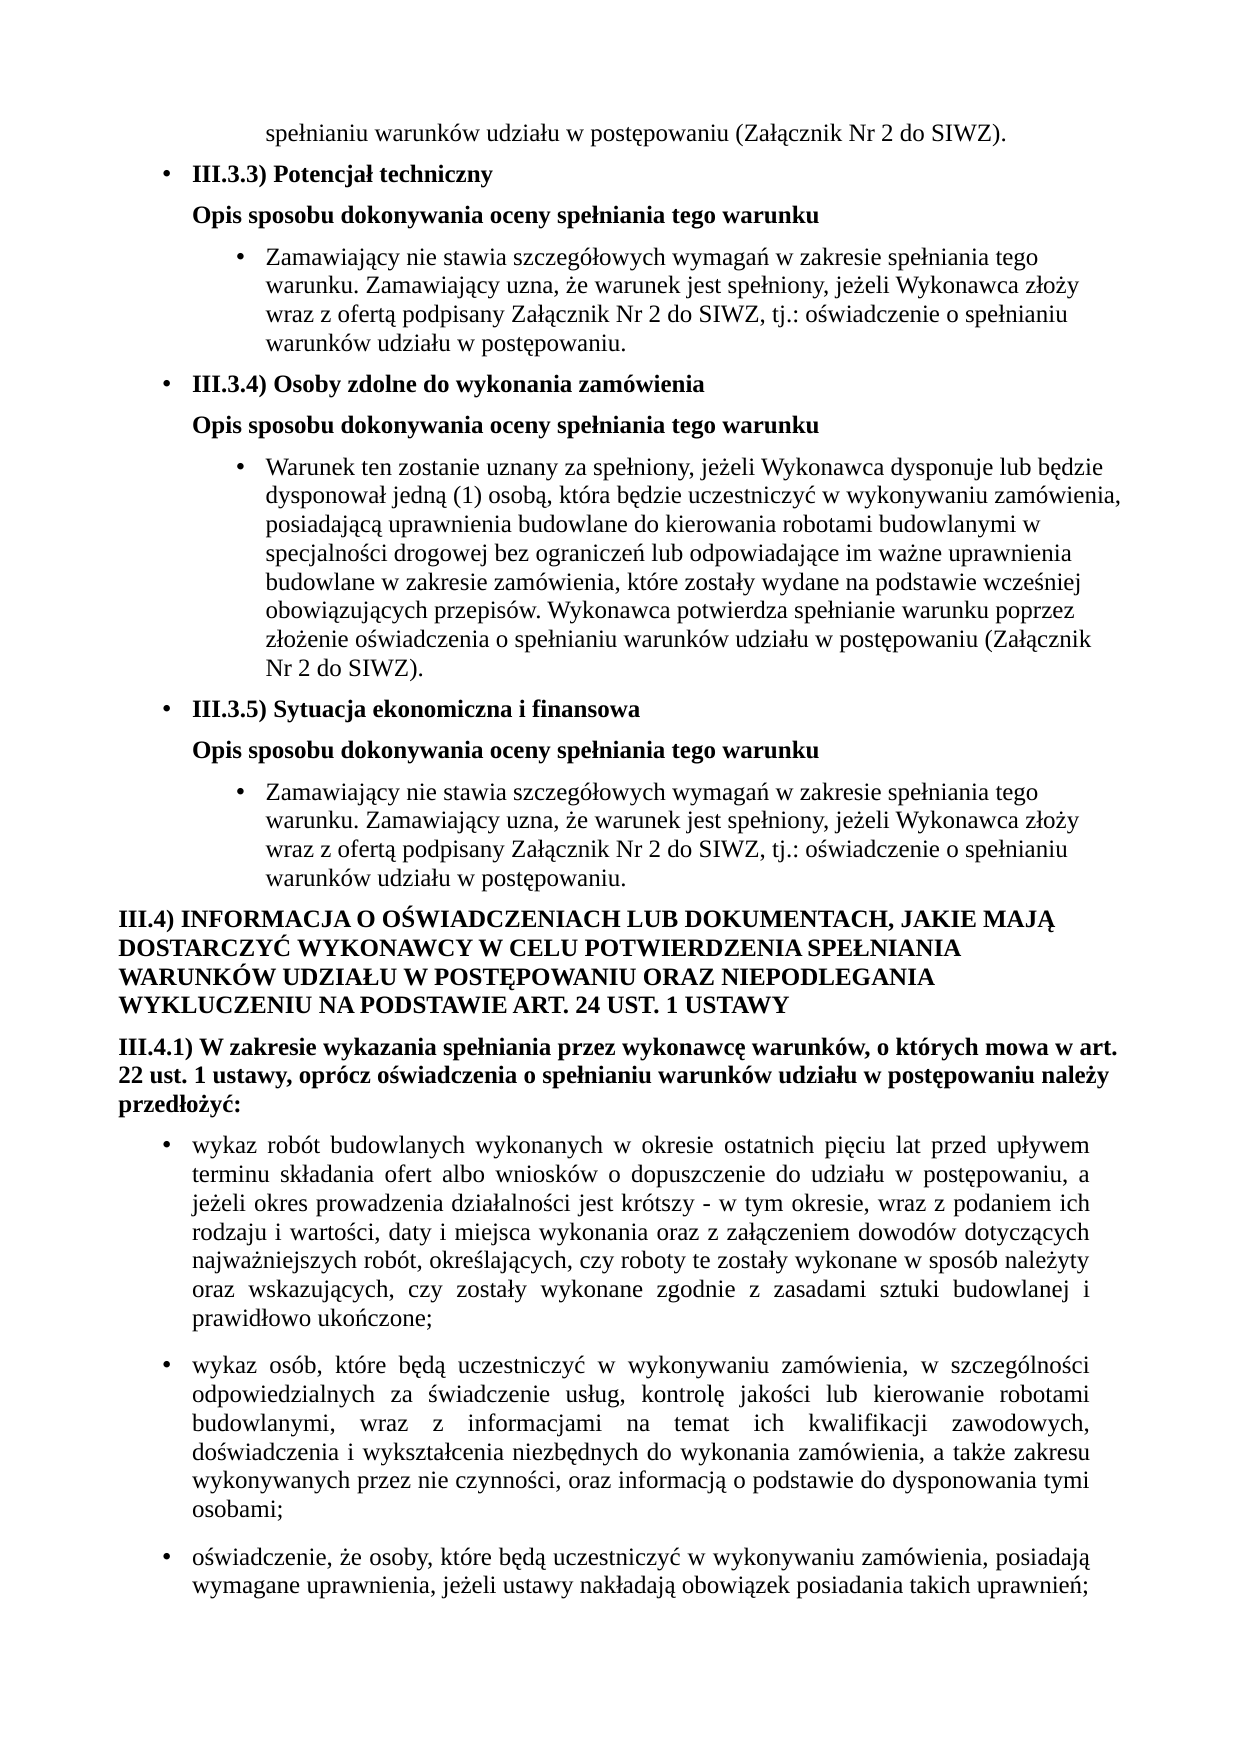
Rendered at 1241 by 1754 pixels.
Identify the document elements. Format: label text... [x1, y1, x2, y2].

list Zamawiający nie stawia szczegółowych wymagań w zakresie spełniania tego warunku. Zamawiający uzna, że warunek jest spełniony, jeżeli Wykonawca złoży wraz z ofertą podpisany Załącznik Nr 2 do SIWZ, tj.: oświadczenie o spełnianiu warunków udziału w postępowaniu. [236, 242, 1122, 357]
list III.3.3) Potencjał techniczny [162, 159, 1122, 188]
list III.3.4) Osoby zdolne do wykonania zamówienia [162, 369, 1122, 398]
text III.4.1) W zakresie wykazania spełniania przez wykonawcę warunków, o których mowa w art. 22 ust. 1 ustawy, oprócz oświadczenia o spełnianiu warunków udziału w postępowaniu należy przedłożyć: [118, 1032, 1122, 1118]
list oświadczenie, że osoby, które będą uczestniczyć w wykonywaniu zamówienia, posiadają wymagane uprawnienia, jeżeli ustawy nakładają obowiązek posiadania takich uprawnień; [162, 1542, 1091, 1599]
list wykaz robót budowlanych wykonanych w okresie ostatnich pięciu lat przed upływem terminu składania ofert albo wniosków o dopuszczenie do udziału w postępowaniu, a jeżeli okres prowadzenia działalności jest krótszy - w tym okresie, wraz z podaniem ich rodzaju i wartości, daty i miejsca wykonania oraz z załączeniem dowodów dotyczących najważniejszych robót, określających, czy roboty te zostały wykonane w sposób należyty oraz wskazujących, czy zostały wykonane zgodnie z zasadami sztuki budowlanej i prawidłowo ukończone; [162, 1131, 1091, 1332]
list spełnianiu warunków udziału w postępowaniu (Załącznik Nr 2 do SIWZ). [236, 118, 1122, 147]
list III.3.5) Sytuacja ekonomiczna i finansowa [162, 694, 1122, 723]
list Opis sposobu dokonywania oceny spełniania tego warunku [162, 736, 1122, 764]
list Opis sposobu dokonywania oceny spełniania tego warunku [162, 411, 1122, 439]
list Warunek ten zostanie uznany za spełniony, jeżeli Wykonawca dysponuje lub będzie dysponował jedną (1) osobą, która będzie uczestniczyć w wykonywaniu zamówienia, posiadającą uprawnienia budowlane do kierowania robotami budowlanymi w specjalności drogowej bez ograniczeń lub odpowiadające im ważne uprawnienia budowlane w zakresie zamówienia, które zostały wydane na podstawie wcześniej obowiązujących przepisów. Wykonawca potwierdza spełnianie warunku poprzez złożenie oświadczenia o spełnianiu warunków udziału w postępowaniu (Załącznik Nr 2 do SIWZ). [236, 452, 1122, 682]
list Opis sposobu dokonywania oceny spełniania tego warunku [162, 201, 1122, 229]
list wykaz osób, które będą uczestniczyć w wykonywaniu zamówienia, w szczególności odpowiedzialnych za świadczenie usług, kontrolę jakości lub kierowanie robotami budowlanymi, wraz z informacjami na temat ich kwalifikacji zawodowych, doświadczenia i wykształcenia niezbędnych do wykonania zamówienia, a także zakresu wykonywanych przez nie czynności, oraz informacją o podstawie do dysponowania tymi osobami; [162, 1351, 1091, 1523]
list Zamawiający nie stawia szczegółowych wymagań w zakresie spełniania tego warunku. Zamawiający uzna, że warunek jest spełniony, jeżeli Wykonawca złoży wraz z ofertą podpisany Załącznik Nr 2 do SIWZ, tj.: oświadczenie o spełnianiu warunków udziału w postępowaniu. [236, 777, 1122, 892]
text III.4) INFORMACJA O OŚWIADCZENIACH LUB DOKUMENTACH, JAKIE MAJĄ DOSTARCZYĆ WYKONAWCY W CELU POTWIERDZENIA SPEŁNIANIA WARUNKÓW UDZIAŁU W POSTĘPOWANIU ORAZ NIEPODLEGANIA WYKLUCZENIU NA PODSTAWIE ART. 24 UST. 1 USTAWY [118, 904, 1122, 1019]
